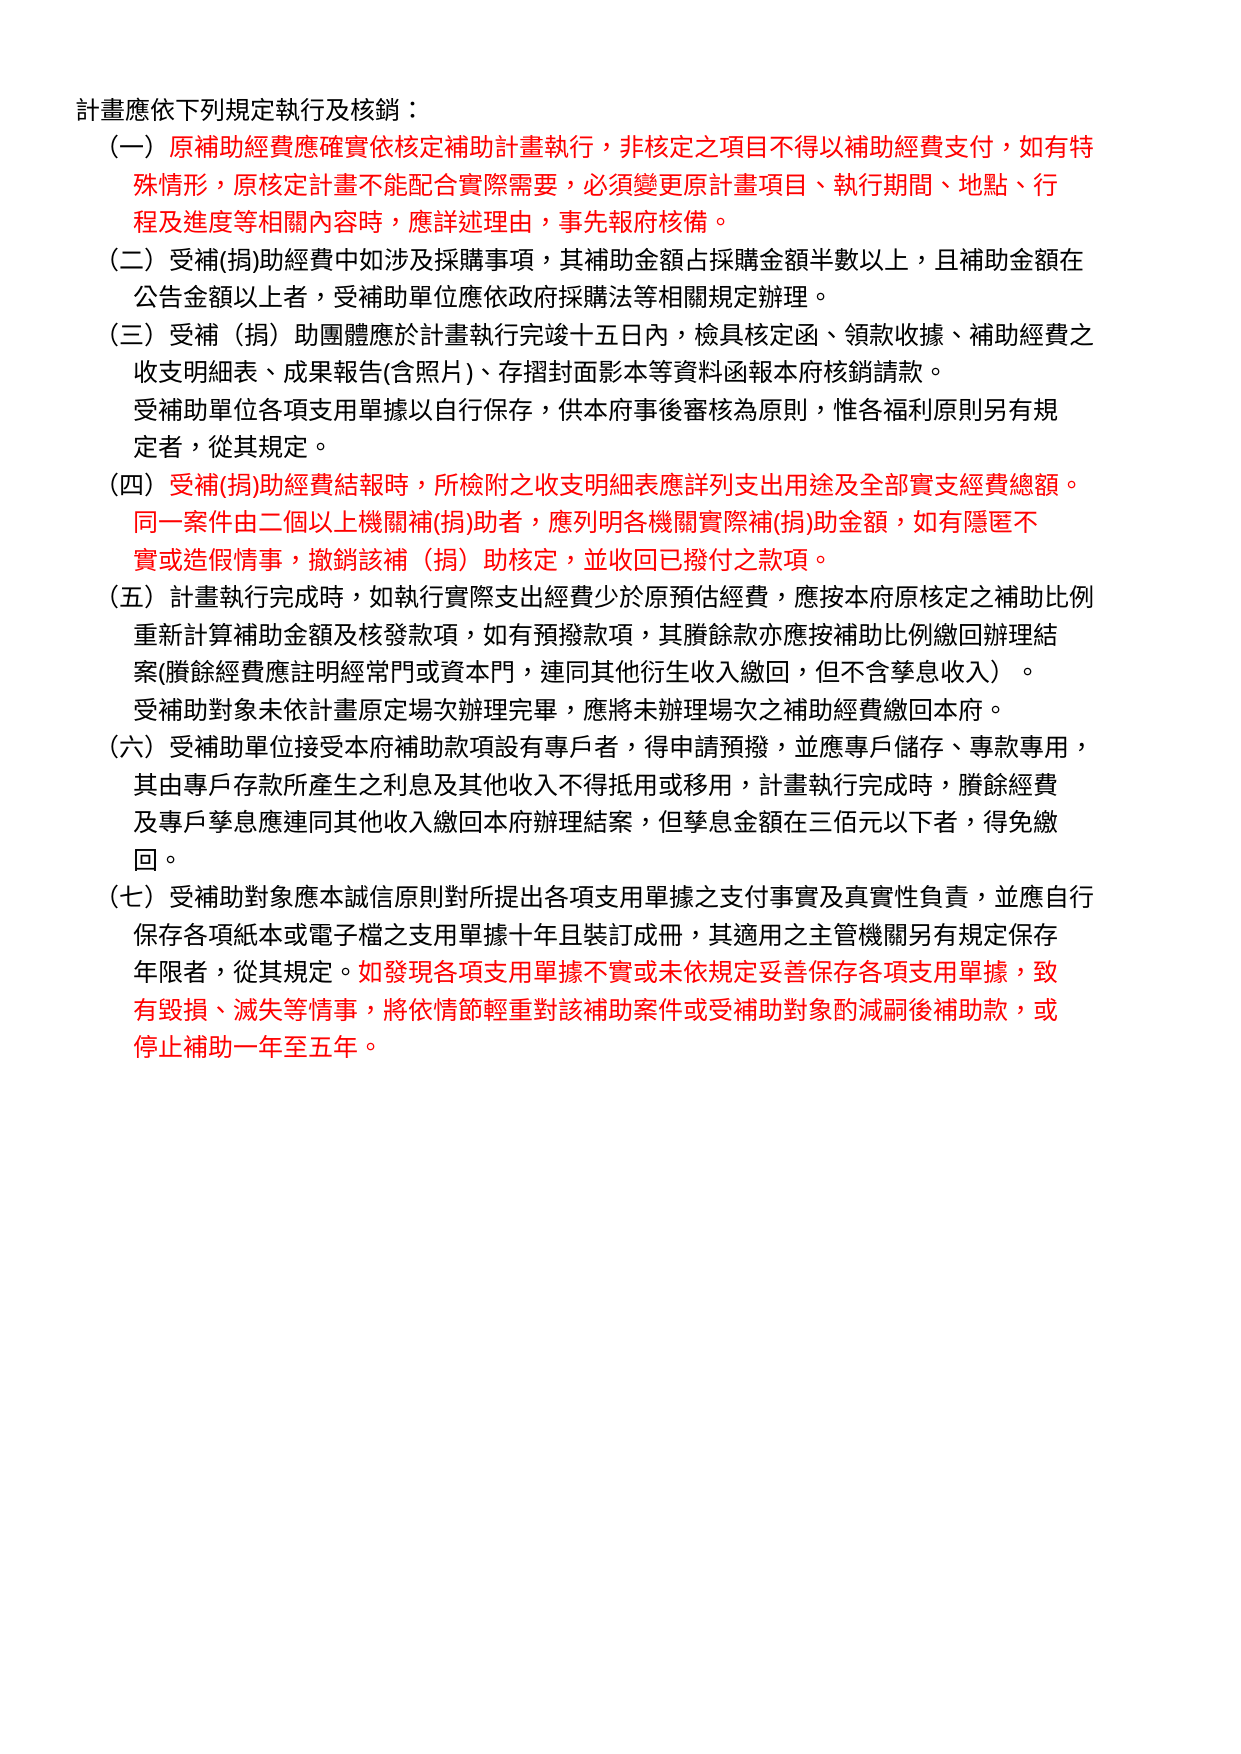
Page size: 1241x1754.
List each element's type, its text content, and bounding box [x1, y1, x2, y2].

text 計畫應依下列規定執行及核銷： （一）原補助經費應確實依核定補助計畫執行，非核定之項目不得以補助經費支付，如有特 殊情形，原核定計畫不能配合實際需要，必須變更原計畫項目、執行期間、地點、行 程及進度等相關內容時，應詳述理由，事先報府核備。 （二）受補(捐)助經費中如涉及採購事項，其補助金額占採購金額半數以上，且補助金額在 公告金額以上者，受補助單位應依政府採購法等相關規定辦理。 （三）受補（捐）助團體應於計畫執行完竣十五日內，檢具核定函、領款收據、補助經費之 收支明細表、成果報告(含照片)、存摺封面影本等資料函報本府核銷請款。 受補助單位各項支用單據以自行保存，供本府事後審核為原則，惟各福利原則另有規 定者，從其規定。 （四）受補(捐)助經費結報時，所檢附之收支明細表應詳列支出用途及全部實支經費總額。 同一案件由二個以上機關補(捐)助者，應列明各機關實際補(捐)助金額，如有隱匿不 實或造假情事，撤銷該補（捐）助核定，並收回已撥付之款項。 （五）計畫執行完成時，如執行實際支出經費少於原預估經費，應按本府原核定之補助比例 重新計算補助金額及核發款項，如有預撥款項，其賸餘款亦應按補助比例繳回辦理結 案(賸餘經費應註明經常門或資本門，連同其他衍生收入繳回，但不含孳息收入）。 受補助對象未依計畫原定場次辦理完畢，應將未辦理場次之補助經費繳回本府。 （六）受補助單位接受本府補助款項設有專戶者，得申請預撥，並應專戶儲存、專款專用， 其由專戶存款所產生之利息及其他收入不得抵用或移用，計畫執行完成時，賸餘經費 及專戶孳息應連同其他收入繳回本府辦理結案，但孳息金額在三佰元以下者，得免繳 回。 （七）受補助對象應本誠信原則對所提出各項支用單據之支付事實及真實性負責，並應自行 保存各項紙本或電子檔之支用單據十年且裝訂成冊，其適用之主管機關另有規定保存 年限者，從其規定。如發現各項支用單據不實或未依規定妥善保存各項支用單據，致 有毀損、滅失等情事，將依情節輕重對該補助案件或受補助對象酌減嗣後補助款，或 停止補助一年至五年。 [75, 89, 1165, 1064]
